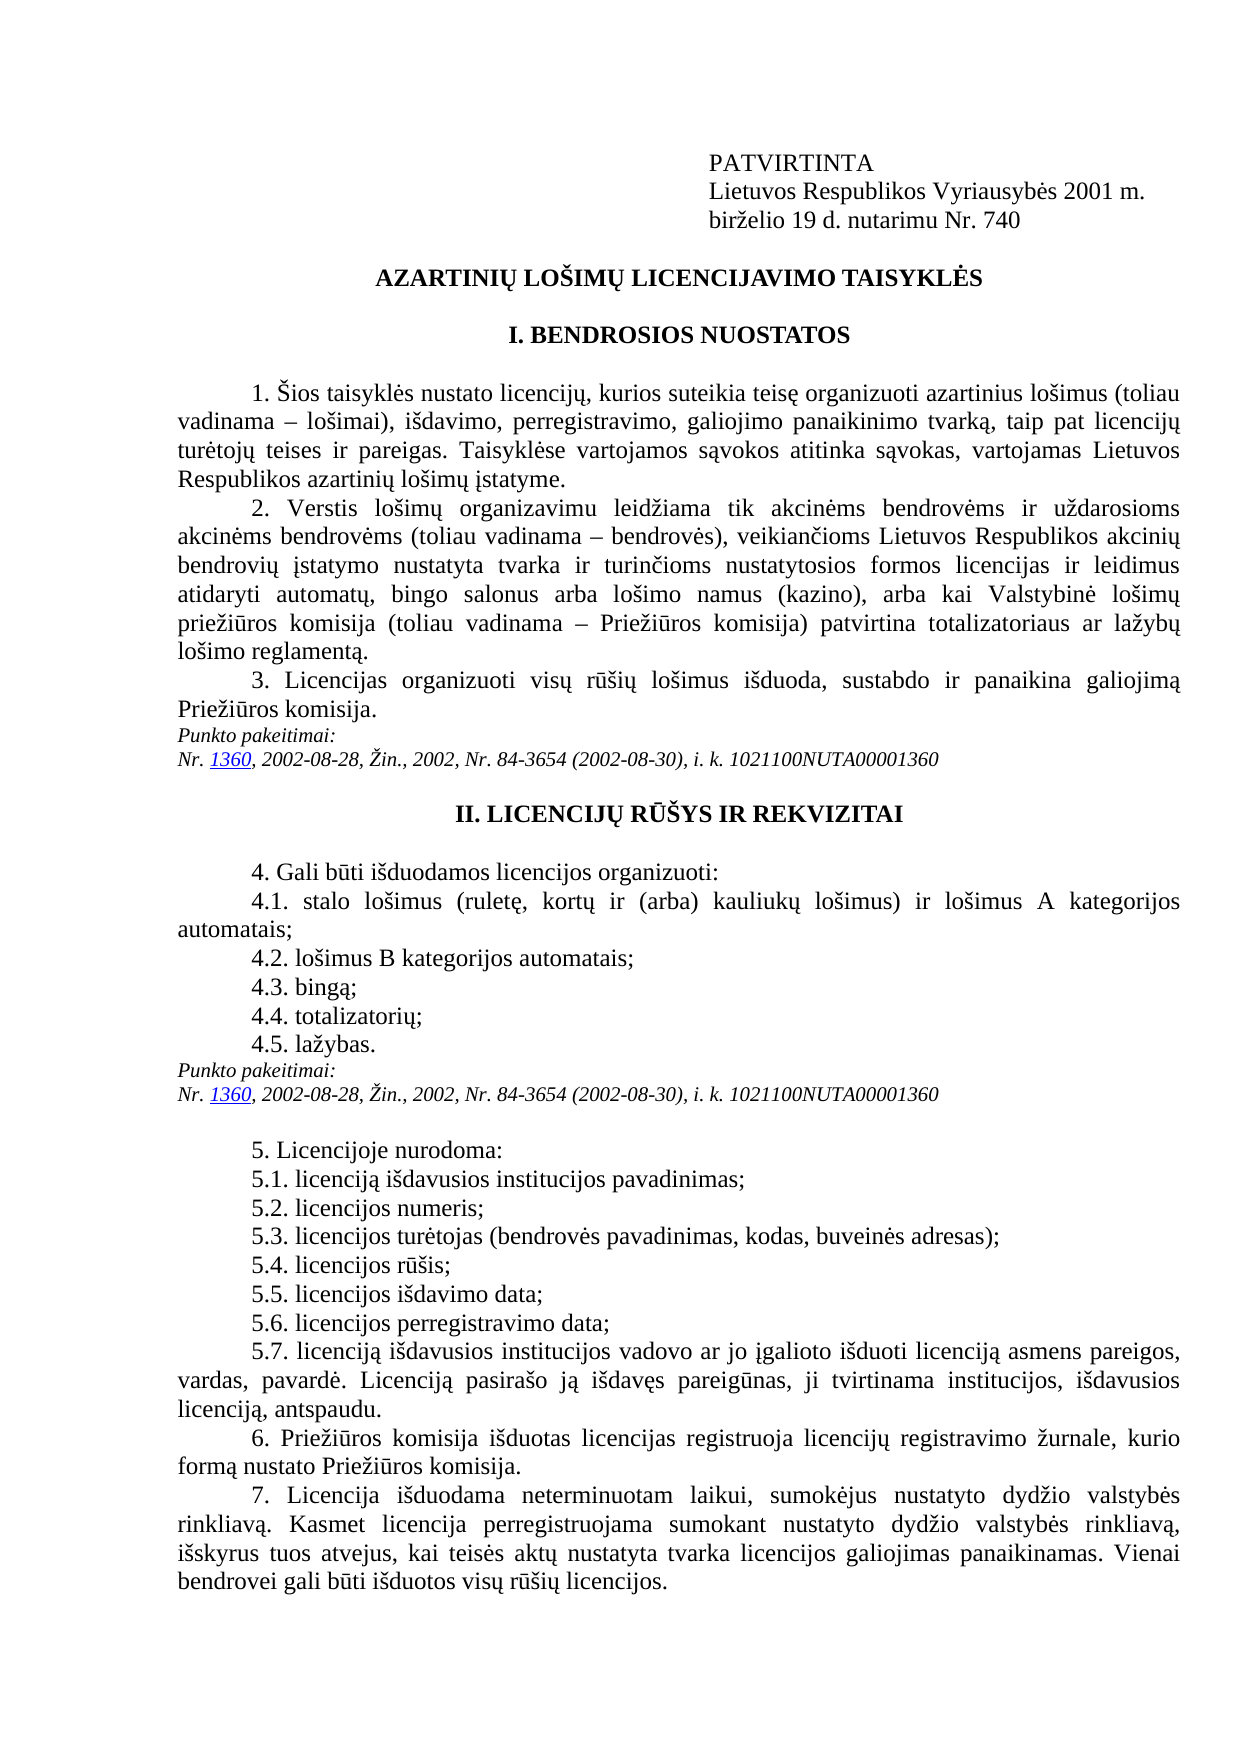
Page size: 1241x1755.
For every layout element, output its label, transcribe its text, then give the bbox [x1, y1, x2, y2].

text 4.5. lažybas. [177, 1029, 1181, 1058]
text 5.1. licenciją išdavusios institucijos pavadinimas; [177, 1164, 1181, 1193]
text Nr. 1360, 2002-08-28, Žin., 2002, Nr. 84-3654 (2002-08-30), i. k. 1021100NUTA00001360 [177, 1082, 1181, 1106]
text 6. Priežiūros komisija išduotas licencijas registruoja licencijų registravimo žurnale, kurio formą nustato Priežiūros komisija. [177, 1423, 1181, 1480]
text Punkto pakeitimai: [177, 1058, 1181, 1082]
text AZARTINIŲ LOŠIMŲ LICENCIJAVIMO TAISYKLĖS [177, 263, 1181, 291]
text 7. Licencija išduodama neterminuotam laikui, sumokėjus nustatyto dydžio valstybės rinkliavą. Kasmet licencija perregistruojama sumokant nustatyto dydžio valstybės rinkliavą, išskyrus tuos atvejus, kai teisės aktų nustatyta tvarka licencijos galiojimas panaikinamas. Vienai bendrovei gali būti išduotos visų rūšių licencijos. [177, 1480, 1181, 1595]
text 4.4. totalizatorių; [177, 1001, 1181, 1029]
text 5.5. licencijos išdavimo data; [177, 1279, 1181, 1308]
text 4.2. lošimus B kategorijos automatais; [177, 943, 1181, 972]
text 5.4. licencijos rūšis; [177, 1250, 1181, 1279]
text 4. Gali būti išduodamos licencijos organizuoti: [177, 857, 1181, 886]
text 5.3. licencijos turėtojas (bendrovės pavadinimas, kodas, buveinės adresas); [177, 1221, 1181, 1250]
text 4.3. bingą; [177, 972, 1181, 1001]
text 5.7. licenciją išdavusios institucijos vadovo ar jo įgalioto išduoti licenciją asmens pareigos, vardas, pavardė. Licenciją pasirašo ją išdavęs pareigūnas, ji tvirtinama institucijos, išdavusios licenciją, antspaudu. [177, 1336, 1181, 1423]
text 5. Licencijoje nurodoma: [177, 1135, 1181, 1164]
text 5.2. licencijos numeris; [177, 1193, 1181, 1221]
text Lietuvos Respublikos Vyriausybės 2001 m. [177, 176, 1181, 205]
text 4.1. stalo lošimus (ruletę, kortų ir (arba) kauliukų lošimus) ir lošimus A kategorijos automatais; [177, 886, 1181, 943]
text 1. Šios taisyklės nustato licencijų, kurios suteikia teisę organizuoti azartinius lošimus (toliau vadinama – lošimai), išdavimo, perregistravimo, galiojimo panaikinimo tvarką, taip pat licencijų turėtojų teises ir pareigas. Taisyklėse vartojamos sąvokos atitinka sąvokas, vartojamas Lietuvos Respublikos azartinių lošimų įstatyme. [177, 378, 1181, 493]
text II. LICENCIJŲ RŪŠYS IR REKVIZITAI [177, 799, 1181, 828]
text 3. Licencijas organizuoti visų rūšių lošimus išduoda, sustabdo ir panaikina galiojimą Priežiūros komisija. [177, 665, 1181, 723]
text birželio 19 d. nutarimu Nr. 740 [177, 205, 1181, 234]
text Patvirtinta [177, 148, 1181, 176]
text 5.6. licencijos perregistravimo data; [177, 1308, 1181, 1336]
text I. BENDROSIOS NUOSTATOS [177, 320, 1181, 349]
text Nr. 1360, 2002-08-28, Žin., 2002, Nr. 84-3654 (2002-08-30), i. k. 1021100NUTA00001360 [177, 747, 1181, 771]
text 2. Verstis lošimų organizavimu leidžiama tik akcinėms bendrovėms ir uždarosioms akcinėms bendrovėms (toliau vadinama – bendrovės), veikiančioms Lietuvos Respublikos akcinių bendrovių įstatymo nustatyta tvarka ir turinčioms nustatytosios formos licencijas ir leidimus atidaryti automatų, bingo salonus arba lošimo namus (kazino), arba kai Valstybinė lošimų priežiūros komisija (toliau vadinama – Priežiūros komisija) patvirtina totalizatoriaus ar lažybų lošimo reglamentą. [177, 493, 1181, 665]
text Punkto pakeitimai: [177, 723, 1181, 747]
